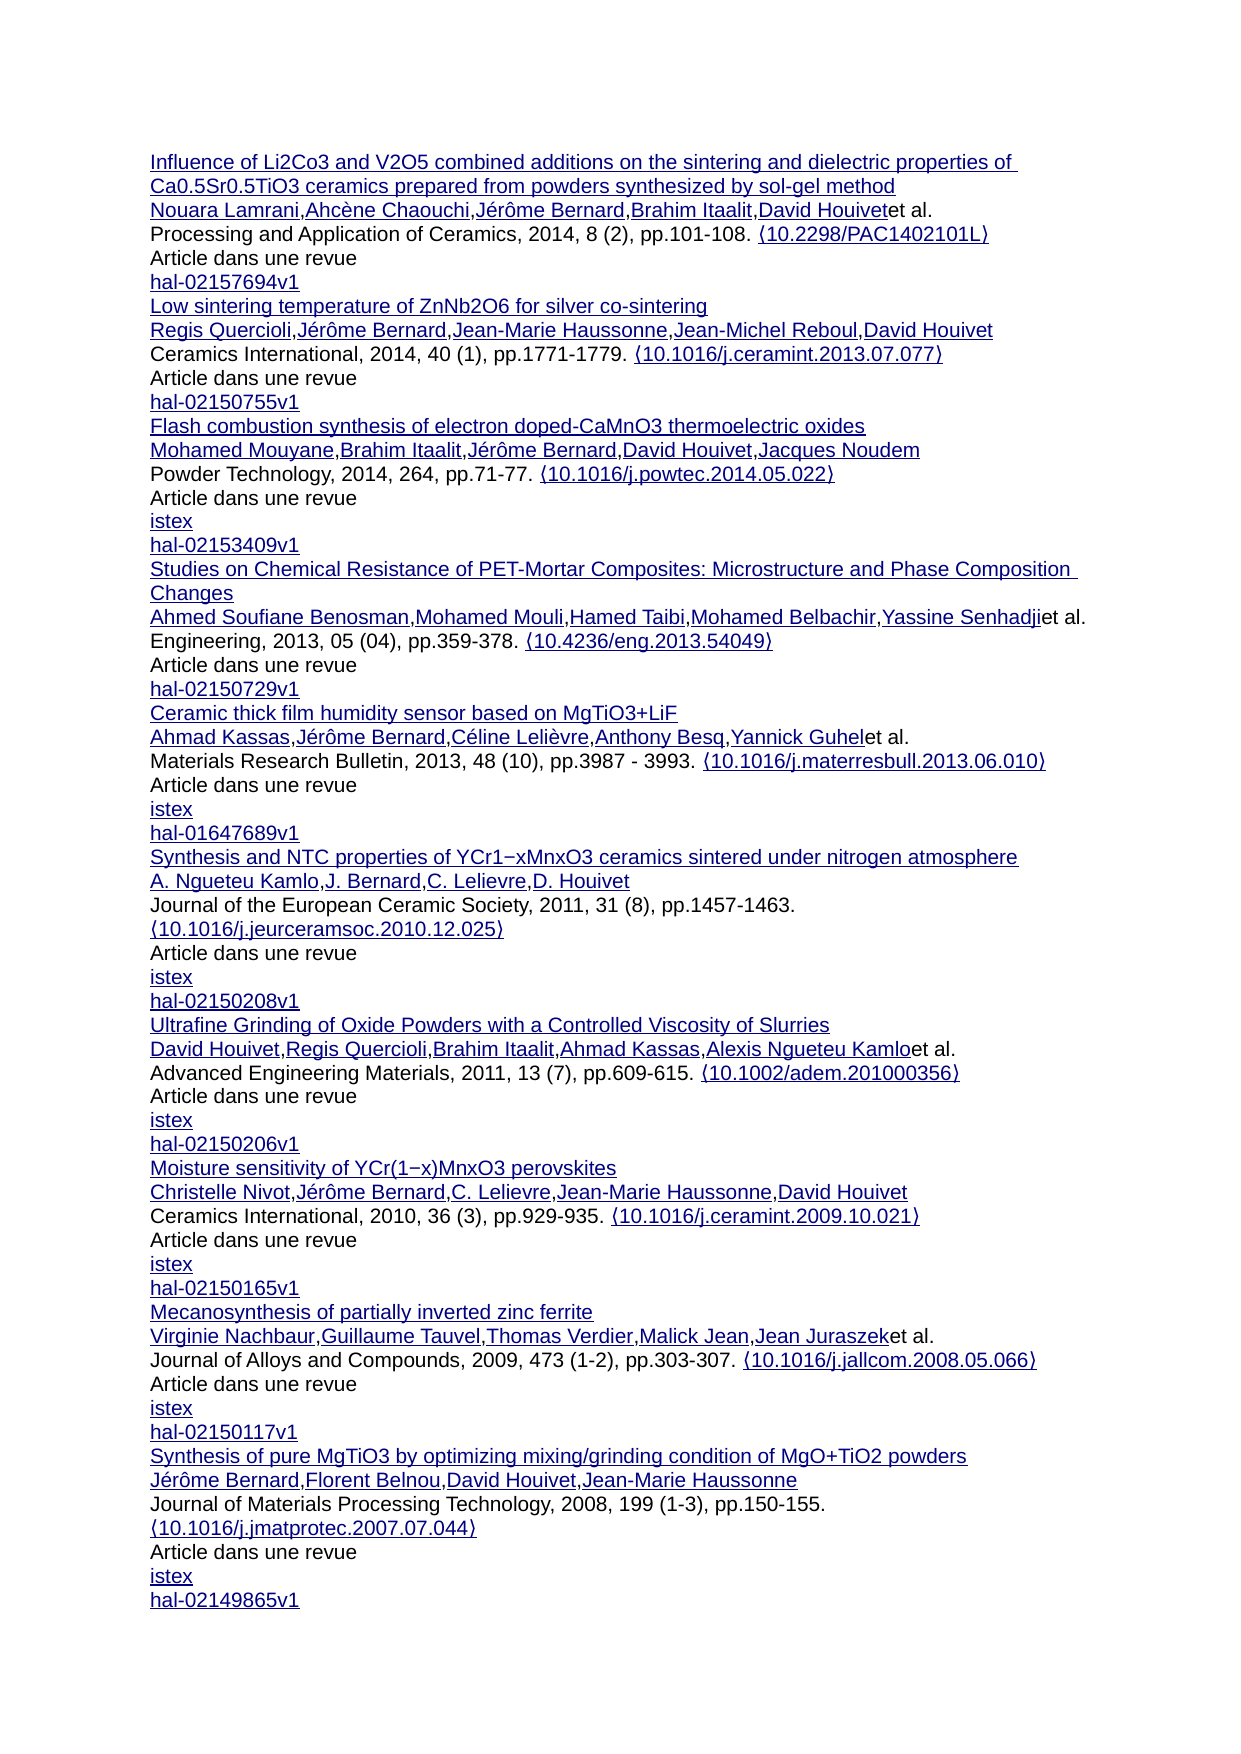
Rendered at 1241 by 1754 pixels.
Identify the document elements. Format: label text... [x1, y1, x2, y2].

table_cell Ultrafine Grinding of Oxide Powders with a Controlled Viscosity of Slurries David Houivet,Regis Quercioli,Brahim Itaalit,Ahmad Kassas,Alexis Ngueteu Kamloet al. Advanced Engineering Materials, 2011, 13 (7), pp.609-615. ⟨10.1002/adem.201000356⟩ Article dans une revue istex hal-02150206v1 [150, 1013, 1090, 1156]
table_cell Low sintering temperature of ZnNb2O6 for silver co-sintering Regis Quercioli,Jérôme Bernard,Jean-Marie Haussonne,Jean-Michel Reboul,David Houivet Ceramics International, 2014, 40 (1), pp.1771-1779. ⟨10.1016/j.ceramint.2013.07.077⟩ Article dans une revue hal-02150755v1 [150, 294, 1090, 413]
table_cell Influence of Li2Co3 and V2O5 combined additions on the sintering and dielectric properties of Ca0.5Sr0.5TiO3 ceramics prepared from powders synthesized by sol-gel method Nouara Lamrani,Ahcène Chaouchi,Jérôme Bernard,Brahim Itaalit,David Houivetet al. Processing and Application of Ceramics, 2014, 8 (2), pp.101-108. ⟨10.2298/PAC1402101L⟩ Article dans une revue hal-02157694v1 [150, 150, 1090, 294]
table_cell Synthesis and NTC properties of YCr1−xMnxO3 ceramics sintered under nitrogen atmosphere A. Ngueteu Kamlo,J. Bernard,C. Lelievre,D. Houivet Journal of the European Ceramic Society, 2011, 31 (8), pp.1457-1463. ⟨10.1016/j.jeurceramsoc.2010.12.025⟩ Article dans une revue istex hal-02150208v1 [150, 845, 1090, 1012]
table_cell Ceramic thick film humidity sensor based on MgTiO3+LiF Ahmad Kassas,Jérôme Bernard,Céline Lelièvre,Anthony Besq,Yannick Guhelet al. Materials Research Bulletin, 2013, 48 (10), pp.3987 - 3993. ⟨10.1016/j.materresbull.2013.06.010⟩ Article dans une revue istex hal-01647689v1 [150, 701, 1090, 845]
table_cell Studies on Chemical Resistance of PET-Mortar Composites: Microstructure and Phase Composition Changes Ahmed Soufiane Benosman,Mohamed Mouli,Hamed Taibi,Mohamed Belbachir,Yassine Senhadjiet al. Engineering, 2013, 05 (04), pp.359-378. ⟨10.4236/eng.2013.54049⟩ Article dans une revue hal-02150729v1 [150, 557, 1090, 701]
table_cell Mecanosynthesis of partially inverted zinc ferrite Virginie Nachbaur,Guillaume Tauvel,Thomas Verdier,Malick Jean,Jean Juraszeket al. Journal of Alloys and Compounds, 2009, 473 (1-2), pp.303-307. ⟨10.1016/j.jallcom.2008.05.066⟩ Article dans une revue istex hal-02150117v1 [150, 1300, 1090, 1444]
table_cell Synthesis of pure MgTiO3 by optimizing mixing/grinding condition of MgO+TiO2 powders Jérôme Bernard,Florent Belnou,David Houivet,Jean-Marie Haussonne Journal of Materials Processing Technology, 2008, 199 (1-3), pp.150-155. ⟨10.1016/j.jmatprotec.2007.07.044⟩ Article dans une revue istex hal-02149865v1 [150, 1444, 1090, 1611]
table_cell Moisture sensitivity of YCr(1−x)MnxO3 perovskites Christelle Nivot,Jérôme Bernard,C. Lelievre,Jean-Marie Haussonne,David Houivet Ceramics International, 2010, 36 (3), pp.929-935. ⟨10.1016/j.ceramint.2009.10.021⟩ Article dans une revue istex hal-02150165v1 [150, 1156, 1090, 1300]
table_cell Flash combustion synthesis of electron doped-CaMnO3 thermoelectric oxides Mohamed Mouyane,Brahim Itaalit,Jérôme Bernard,David Houivet,Jacques Noudem Powder Technology, 2014, 264, pp.71-77. ⟨10.1016/j.powtec.2014.05.022⟩ Article dans une revue istex hal-02153409v1 [150, 414, 1090, 557]
